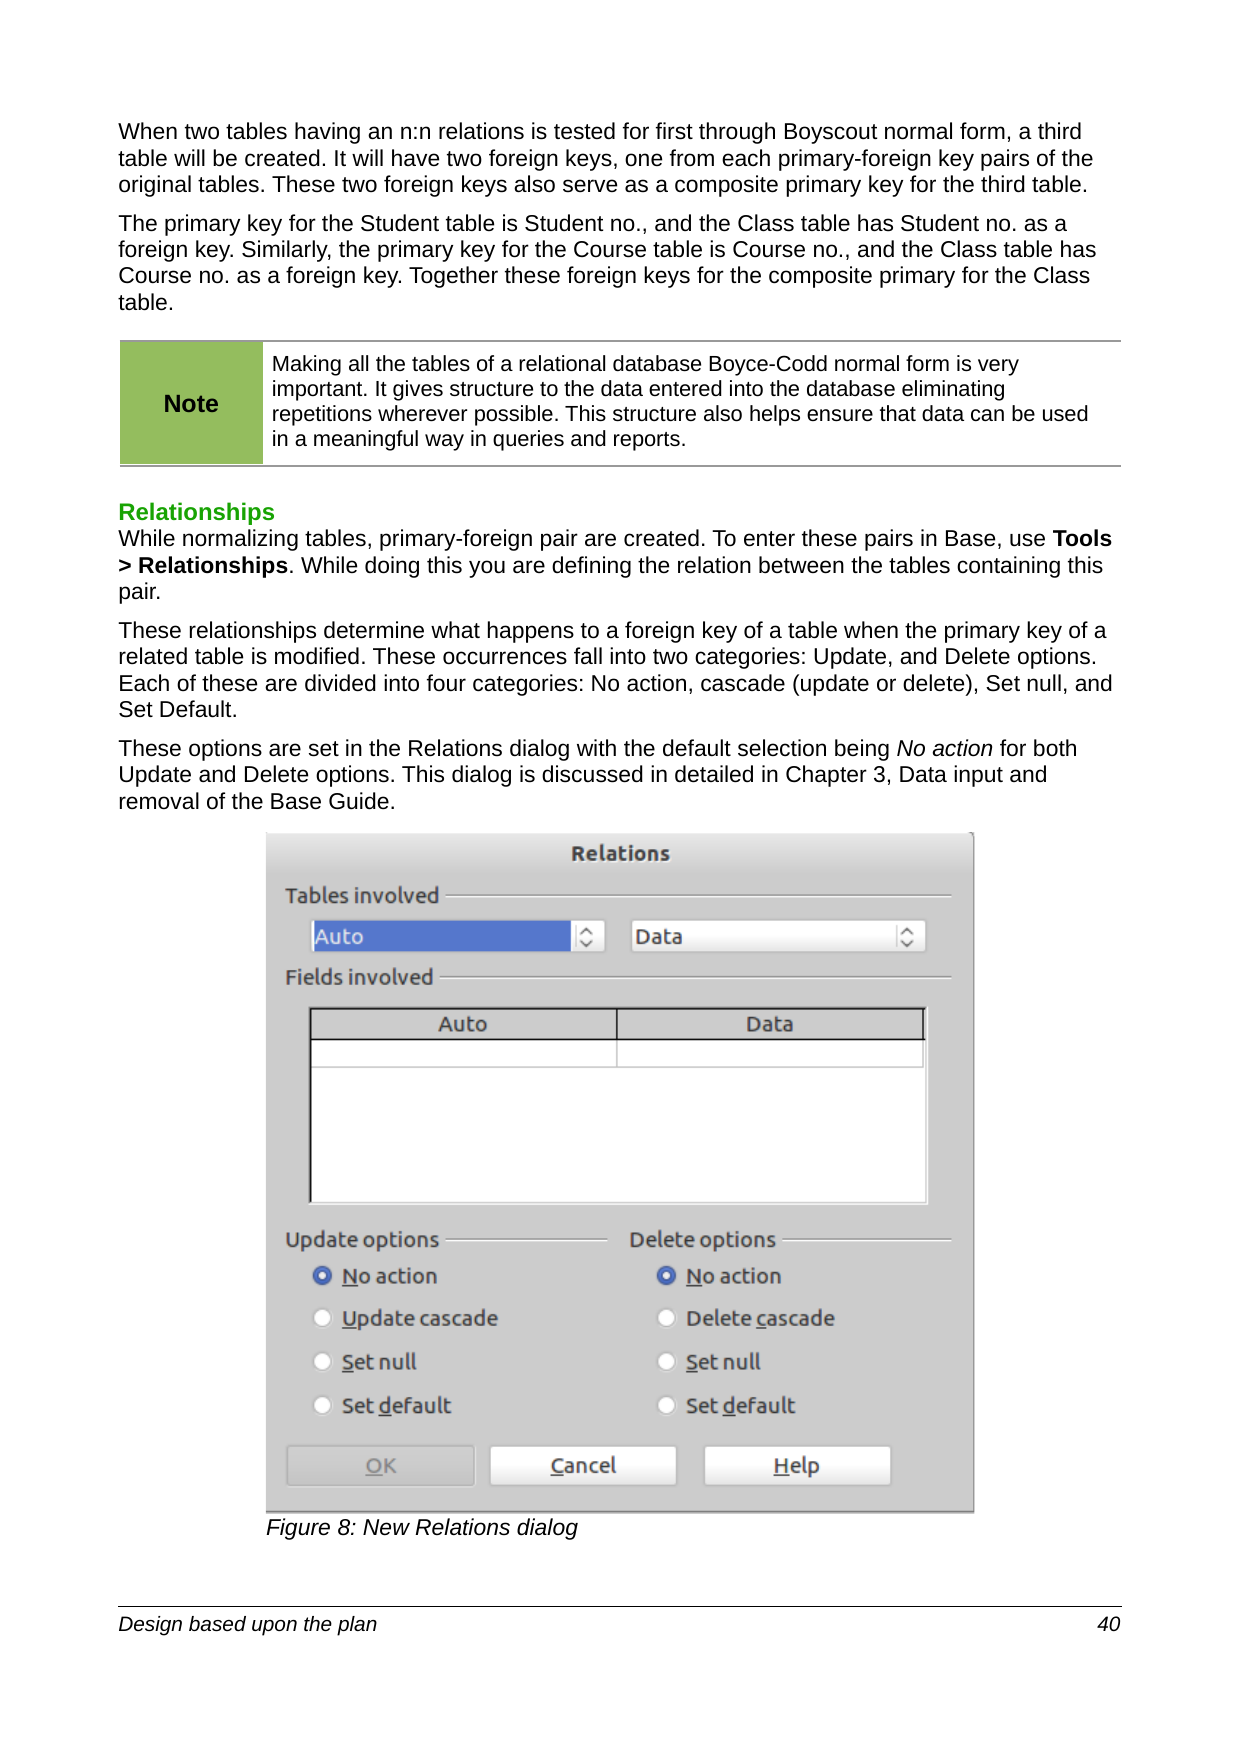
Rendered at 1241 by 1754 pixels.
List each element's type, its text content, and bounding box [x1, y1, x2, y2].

table_header Making all the tables of a relational database Boyce-Codd normal form is very important. It gives structure to the data entered into the database eliminating repetitions wherever possible. This structure also helps ensure that data can be used in a meaningful way in queries and reports. [263, 342, 1121, 464]
table_header Note [120, 342, 263, 464]
text The primary key for the Student table is Student no., and the Class table has Student no. as a foreign key. Similarly, the primary key for the Course table is Course no., and the Class table has Course no. as a foreign key. Together these foreign keys for the composite primary for the Class table. [118, 210, 1122, 315]
picture [265, 832, 975, 1514]
text When two tables having an n:n relations is tested for first through Boyscout normal form, a third table will be created. It will have two foreign keys, one from each primary-foreign key pairs of the original tables. These two foreign keys also serve as a composite primary key for the third table. [118, 118, 1122, 197]
text These relationships determine what happens to a foreign key of a table when the primary key of a related table is modified. These occurrences fall into two categories: Update, and Delete options. Each of these are divided into four categories: No action, cascade (update or delete), Set null, and Set Default. [118, 617, 1122, 722]
subtitle Relationships [118, 498, 1122, 525]
list These options are set in the Relations dialog with the default selection being No action for both Update and Delete options. This dialog is discussed in detailed in Chapter 3, Data input and removal of the Base Guide. [118, 735, 1122, 814]
text Figure 8: New Relations dialog [266, 1514, 974, 1540]
text While normalizing tables, primary-foreign pair are created. To enter these pairs in Base, use Tools > Relationships. While doing this you are defining the relation between the tables containing this pair. [118, 525, 1122, 604]
